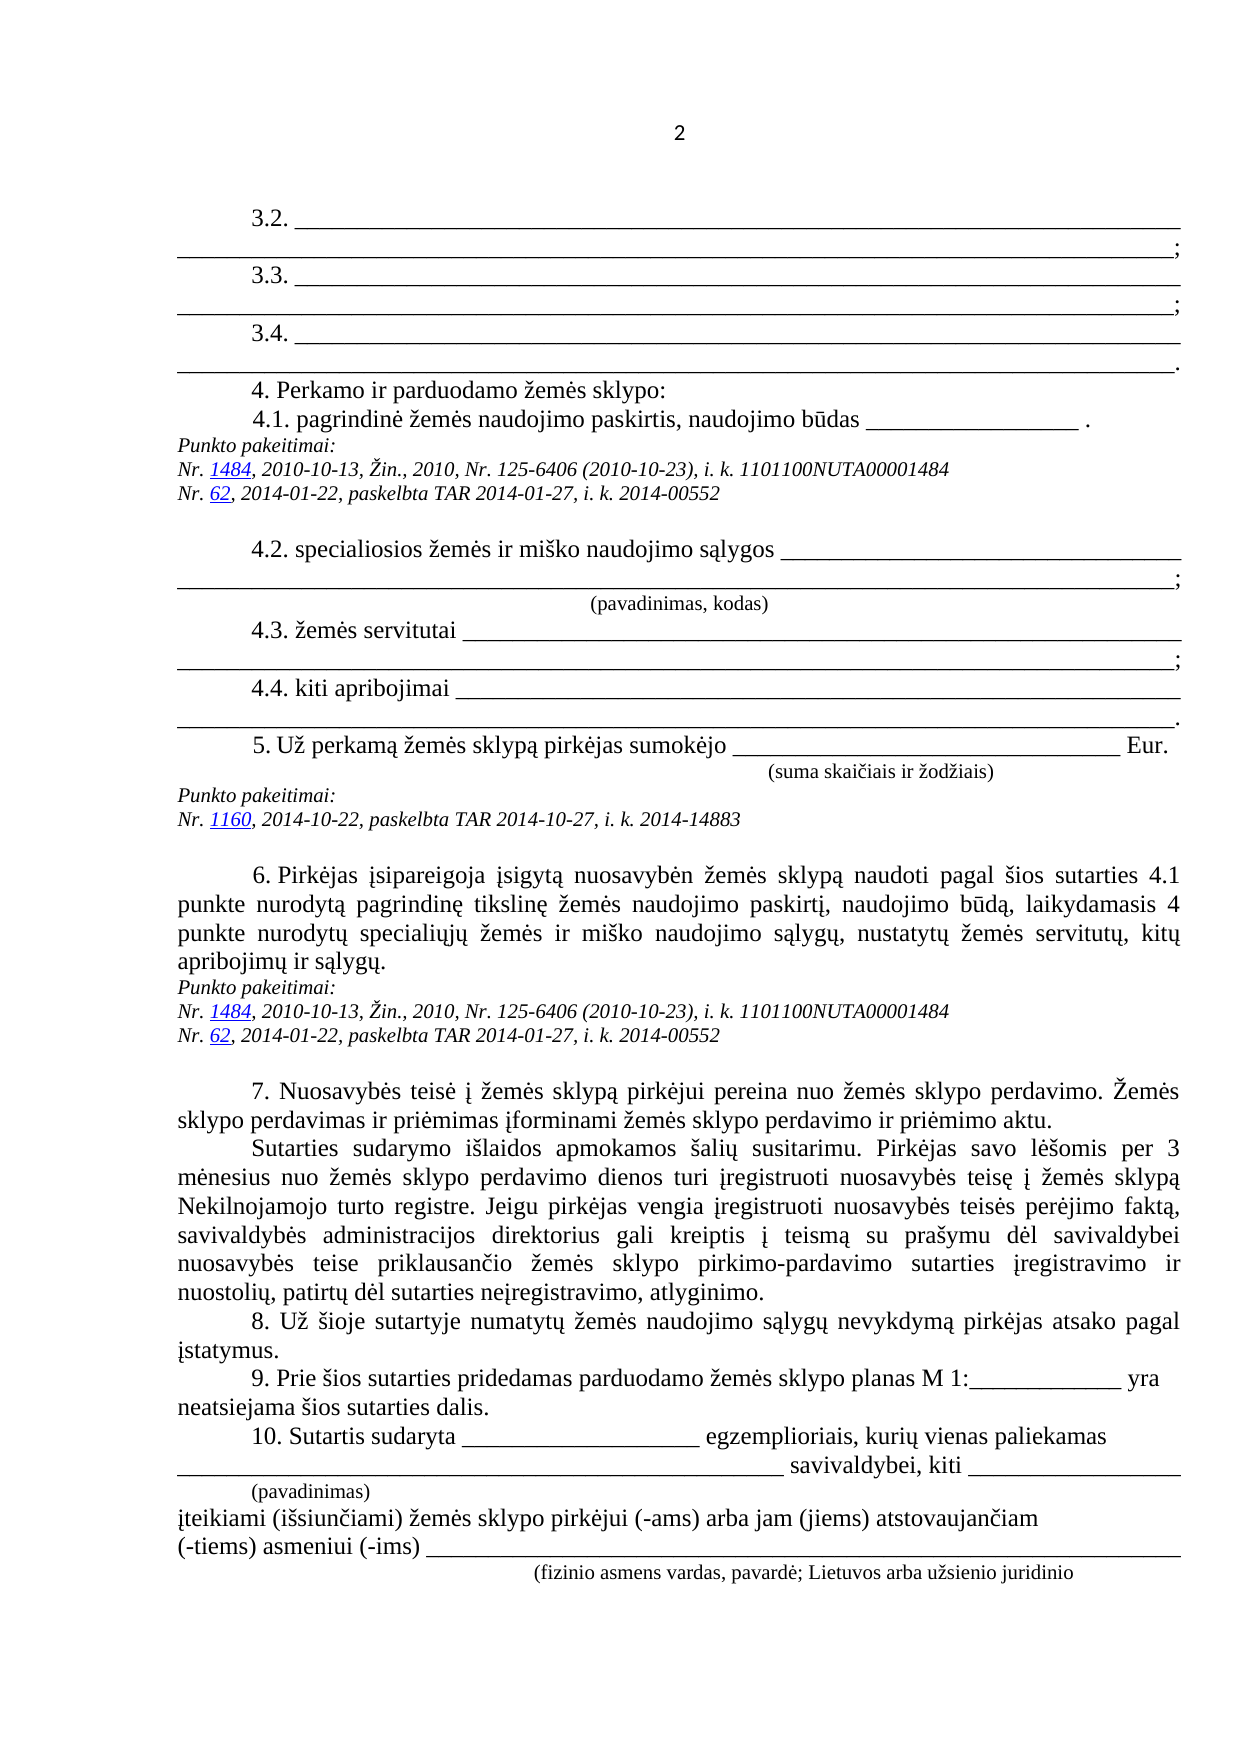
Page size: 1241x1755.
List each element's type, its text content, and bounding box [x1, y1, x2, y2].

text 6. Pirkėjas įsipareigoja įsigytą nuosavybėn žemės sklypą naudoti pagal šios sutarties 4.1 punkte nurodytą pagrindinę tikslinę žemės naudojimo paskirtį, naudojimo būdą, laikydamasis 4 punkte nurodytų specialiųjų žemės ir miško naudojimo sąlygų, nustatytų žemės servitutų, kitų apribojimų ir sąlygų. [177, 860, 1181, 975]
text (pavadinimas) [177, 1478, 1181, 1503]
text ; [177, 563, 1181, 591]
text 4. Perkamo ir parduodamo žemės sklypo: [177, 375, 1181, 404]
text Sutarties sudarymo išlaidos apmokamos šalių susitarimu. Pirkėjas savo lėšomis per 3 mėnesius nuo žemės sklypo perdavimo dienos turi įregistruoti nuosavybės teisę į žemės sklypą Nekilnojamojo turto registre. Jeigu pirkėjas vengia įregistruoti nuosavybės teisės perėjimo faktą, savivaldybės administracijos direktorius gali kreiptis į teismą su prašymu dėl savivaldybei nuosavybės teise priklausančio žemės sklypo pirkimo-pardavimo sutarties įregistravimo ir nuostolių, patirtų dėl sutarties neįregistravimo, atlyginimo. [177, 1133, 1181, 1306]
text 3.4. [177, 318, 1181, 347]
text Nr. 1484, 2010-10-13, Žin., 2010, Nr. 125-6406 (2010-10-23), i. k. 1101100NUTA00001484 [177, 457, 1181, 481]
text 5. Už perkamą žemės sklypą pirkėjas sumokėjo _______________________________ Eur. [177, 730, 1181, 759]
text Nr. 62, 2014-01-22, paskelbta TAR 2014-01-27, i. k. 2014-00552 [177, 481, 1181, 505]
text (suma skaičiais ir žodžiais) [177, 759, 1181, 783]
text Punkto pakeitimai: [177, 783, 1181, 807]
text Punkto pakeitimai: [177, 975, 1181, 999]
text 3.3. [177, 260, 1181, 289]
text savivaldybei, kiti _________________ [177, 1450, 1181, 1478]
text Punkto pakeitimai: [177, 433, 1181, 457]
text 4.3. žemės servitutai [177, 615, 1181, 644]
text 10. Sutartis sudaryta ___________________ egzemplioriais, kurių vienas paliekamas [177, 1421, 1181, 1450]
text Nr. 62, 2014-01-22, paskelbta TAR 2014-01-27, i. k. 2014-00552 [177, 1023, 1181, 1047]
text Nr. 1484, 2010-10-13, Žin., 2010, Nr. 125-6406 (2010-10-23), i. k. 1101100NUTA00001484 [177, 999, 1181, 1023]
text (pavadinimas, kodas) [177, 591, 1181, 615]
text 4.1. pagrindinė žemės naudojimo paskirtis, naudojimo būdas _________________ . [177, 404, 1181, 433]
text ; [177, 644, 1181, 673]
text ; [177, 232, 1181, 260]
text (-tiems) asmeniui (-ims) [177, 1531, 1181, 1560]
text 4.4. kiti apribojimai [177, 673, 1181, 702]
text neatsiejama šios sutarties dalis. [177, 1392, 1181, 1421]
text 9. Prie šios sutarties pridedamas parduodamo žemės sklypo planas M 1: yra [177, 1363, 1181, 1392]
text . [177, 702, 1181, 730]
text 4.2. specialiosios žemės ir miško naudojimo sąlygos [177, 534, 1181, 563]
text ; [177, 289, 1181, 318]
text įteikiami (išsiunčiami) žemės sklypo pirkėjui (-ams) arba jam (jiems) atstovaujančiam [177, 1503, 1181, 1531]
text 3.2. [177, 203, 1181, 232]
text 8. Už šioje sutartyje numatytų žemės naudojimo sąlygų nevykdymą pirkėjas atsako pagal įstatymus. [177, 1306, 1181, 1363]
text Nr. 1160, 2014-10-22, paskelbta TAR 2014-10-27, i. k. 2014-14883 [177, 807, 1181, 831]
text (fizinio asmens vardas, pavardė; Lietuvos arba užsienio juridinio [177, 1560, 1181, 1584]
text 7. Nuosavybės teisė į žemės sklypą pirkėjui pereina nuo žemės sklypo perdavimo. Žemės sklypo perdavimas ir priėmimas įforminami žemės sklypo perdavimo ir priėmimo aktu. [177, 1076, 1181, 1133]
text . [177, 347, 1181, 375]
